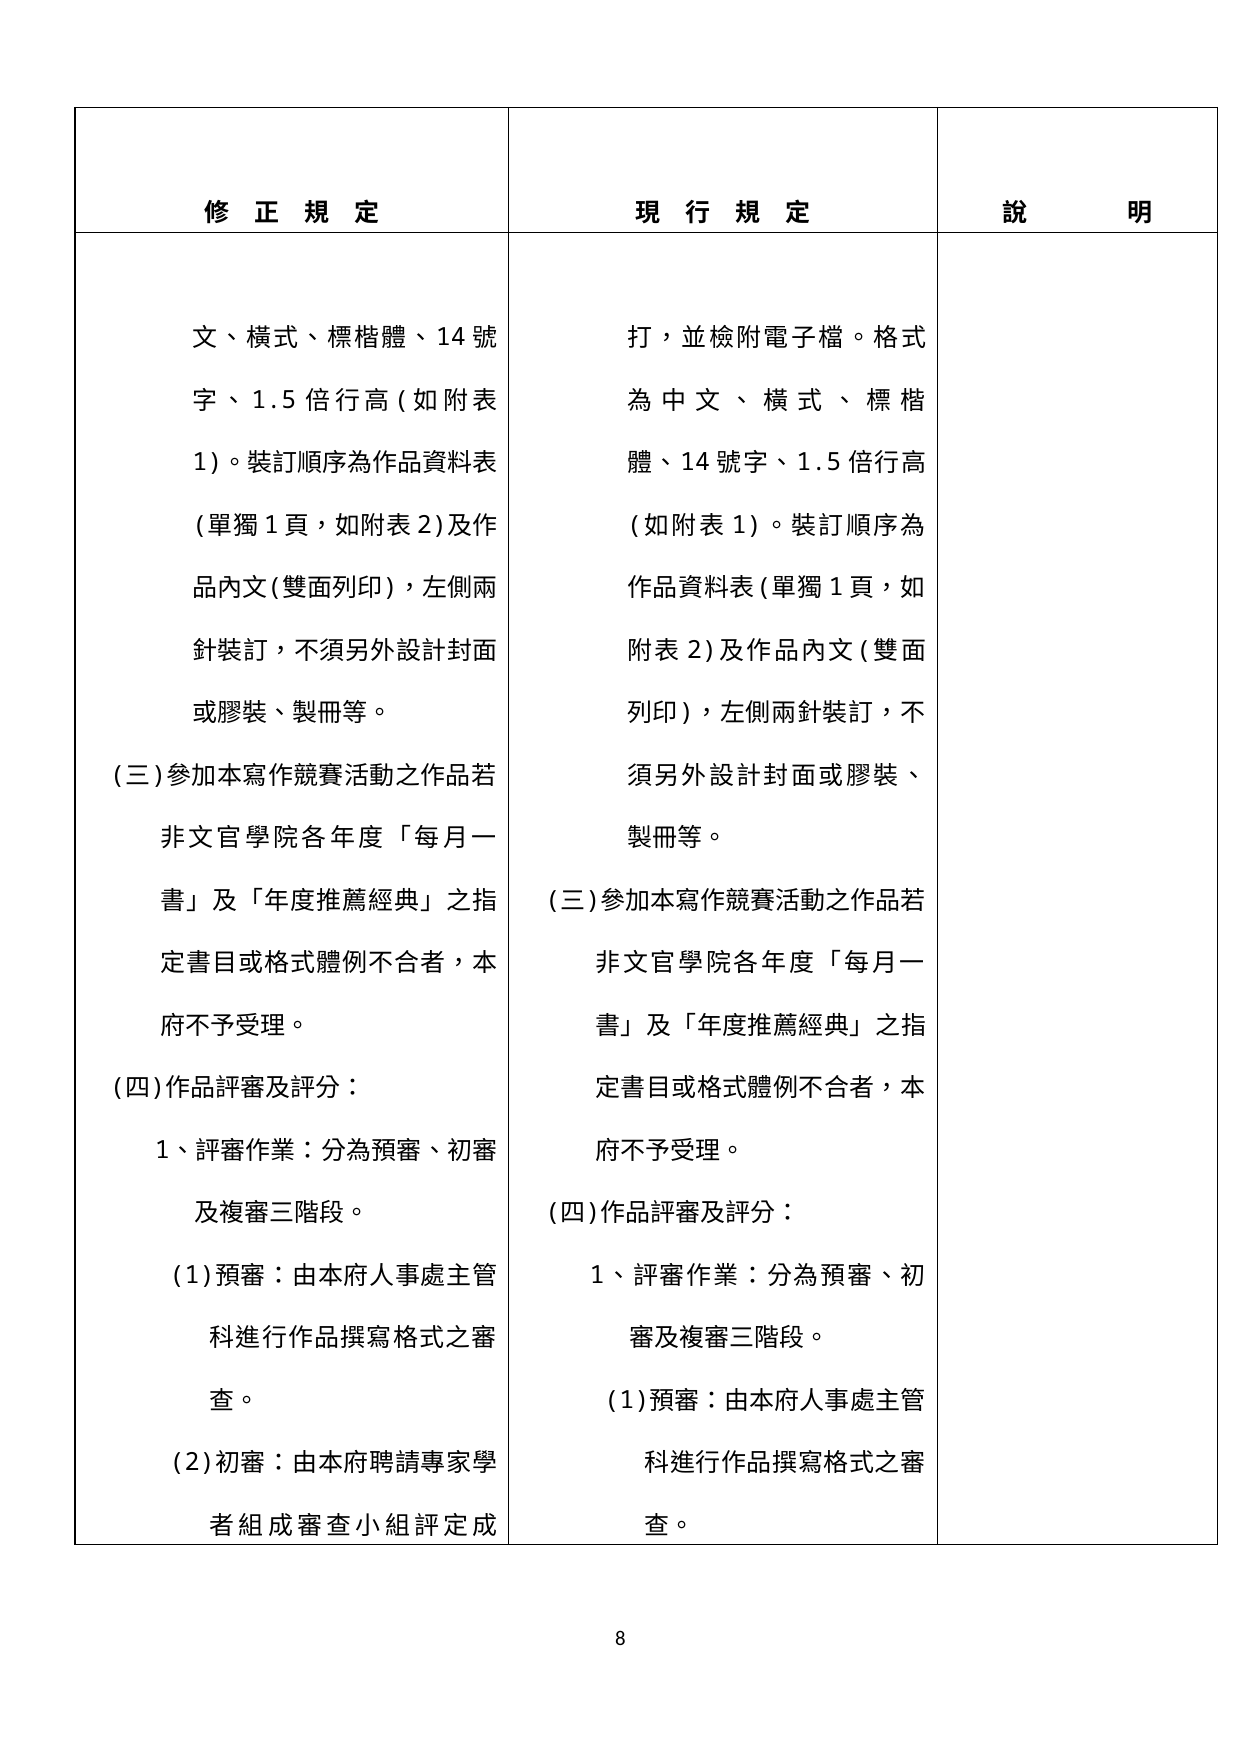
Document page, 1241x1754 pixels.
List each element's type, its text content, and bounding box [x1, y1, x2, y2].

table_header 說 明 [938, 108, 1217, 232]
table_header 修 正 規 定 [76, 108, 508, 232]
table_cell 打，並檢附電子檔。格式為中文、橫式、標楷體、14號字、1.5倍行高(如附表1)。裝訂順序為作品資料表(單獨1頁，如附表2)及作品內文(雙面列印)，左側兩針裝訂，不須另外設計封面或膠裝、製冊等。 (三)參加本寫作競賽活動之作品若非文官學院各年度「每月一書」及「年度推薦經典」之指定書目或格式體例不合者，本府不予受理。 (四)作品評審及評分： 1、評審作業：分為預審、初審及複審三階段。 (1)預審：由本府人事處主管科進行作品撰寫格式之審查。 [509, 233, 937, 1544]
table_header 現 行 規 定 [509, 108, 937, 232]
table_cell [938, 233, 1217, 1544]
table_cell 文、橫式、標楷體、14號字、1.5倍行高(如附表1)。裝訂順序為作品資料表(單獨1頁，如附表2)及作品內文(雙面列印)，左側兩針裝訂，不須另外設計封面或膠裝、製冊等。 (三)參加本寫作競賽活動之作品若非文官學院各年度「每月一書」及「年度推薦經典」之指定書目或格式體例不合者，本府不予受理。 (四)作品評審及評分： 1、評審作業：分為預審、初審及複審三階段。 (1)預審：由本府人事處主管科進行作品撰寫格式之審查。 (2)初審：由本府聘請專家學者組成審查小組評定成 [76, 233, 508, 1544]
